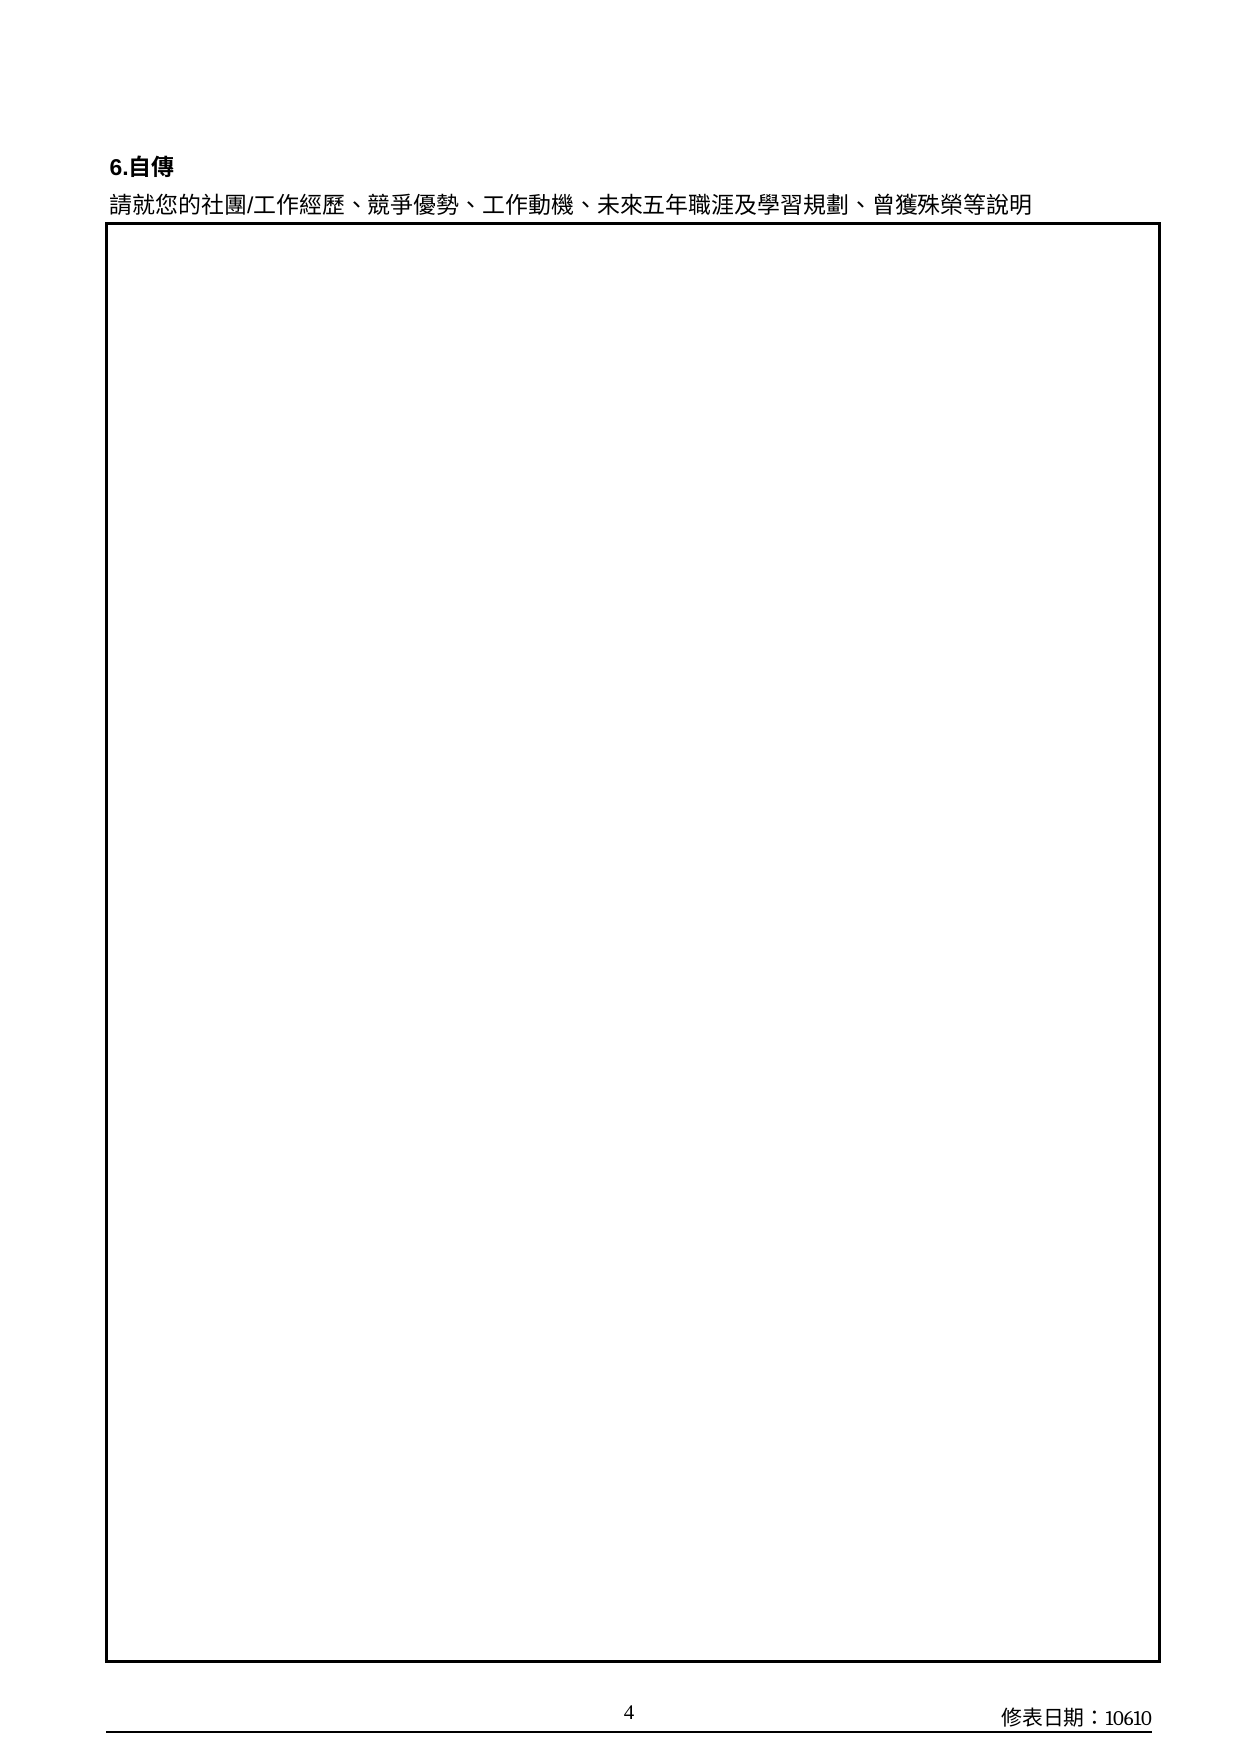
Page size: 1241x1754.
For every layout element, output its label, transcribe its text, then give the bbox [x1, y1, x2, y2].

table_header 6.自傳 請就您的社團/工作經歷、競爭優勢、工作動機、未來五年職涯及學習規劃、曾獲殊榮等說明 [106, 147, 1159, 222]
table_cell [108, 225, 1158, 1660]
